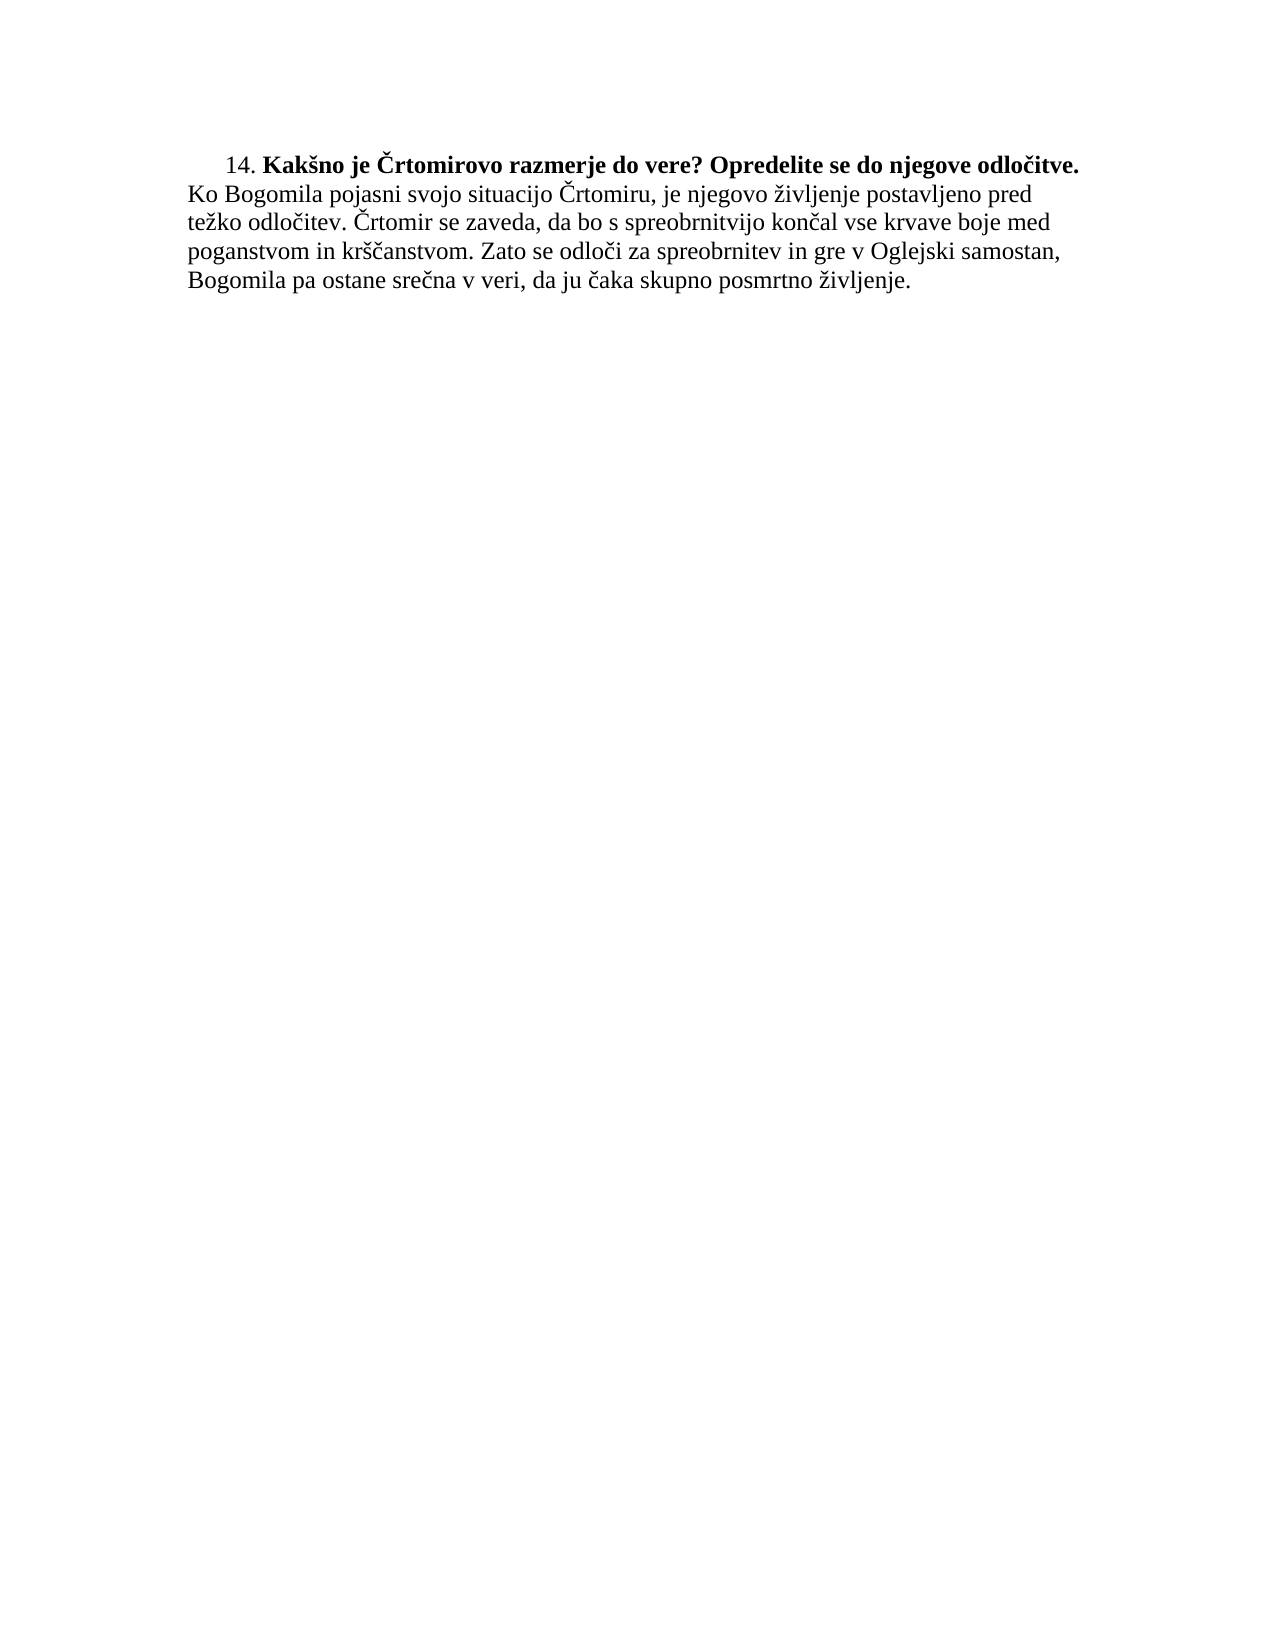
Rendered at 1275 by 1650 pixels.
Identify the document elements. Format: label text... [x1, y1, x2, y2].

list Kakšno je Črtomirovo razmerje do vere? Opredelite se do njegove odločitve. [225, 150, 1087, 179]
text Ko Bogomila pojasni svojo situacijo Črtomiru, je njegovo življenje postavljeno pred težko odločitev. Črtomir se zaveda, da bo s spreobrnitvijo končal vse krvave boje med poganstvom in krščanstvom. Zato se odloči za spreobrnitev in gre v Oglejski samostan, Bogomila pa ostane srečna v veri, da ju čaka skupno posmrtno življenje. [187, 179, 1087, 294]
